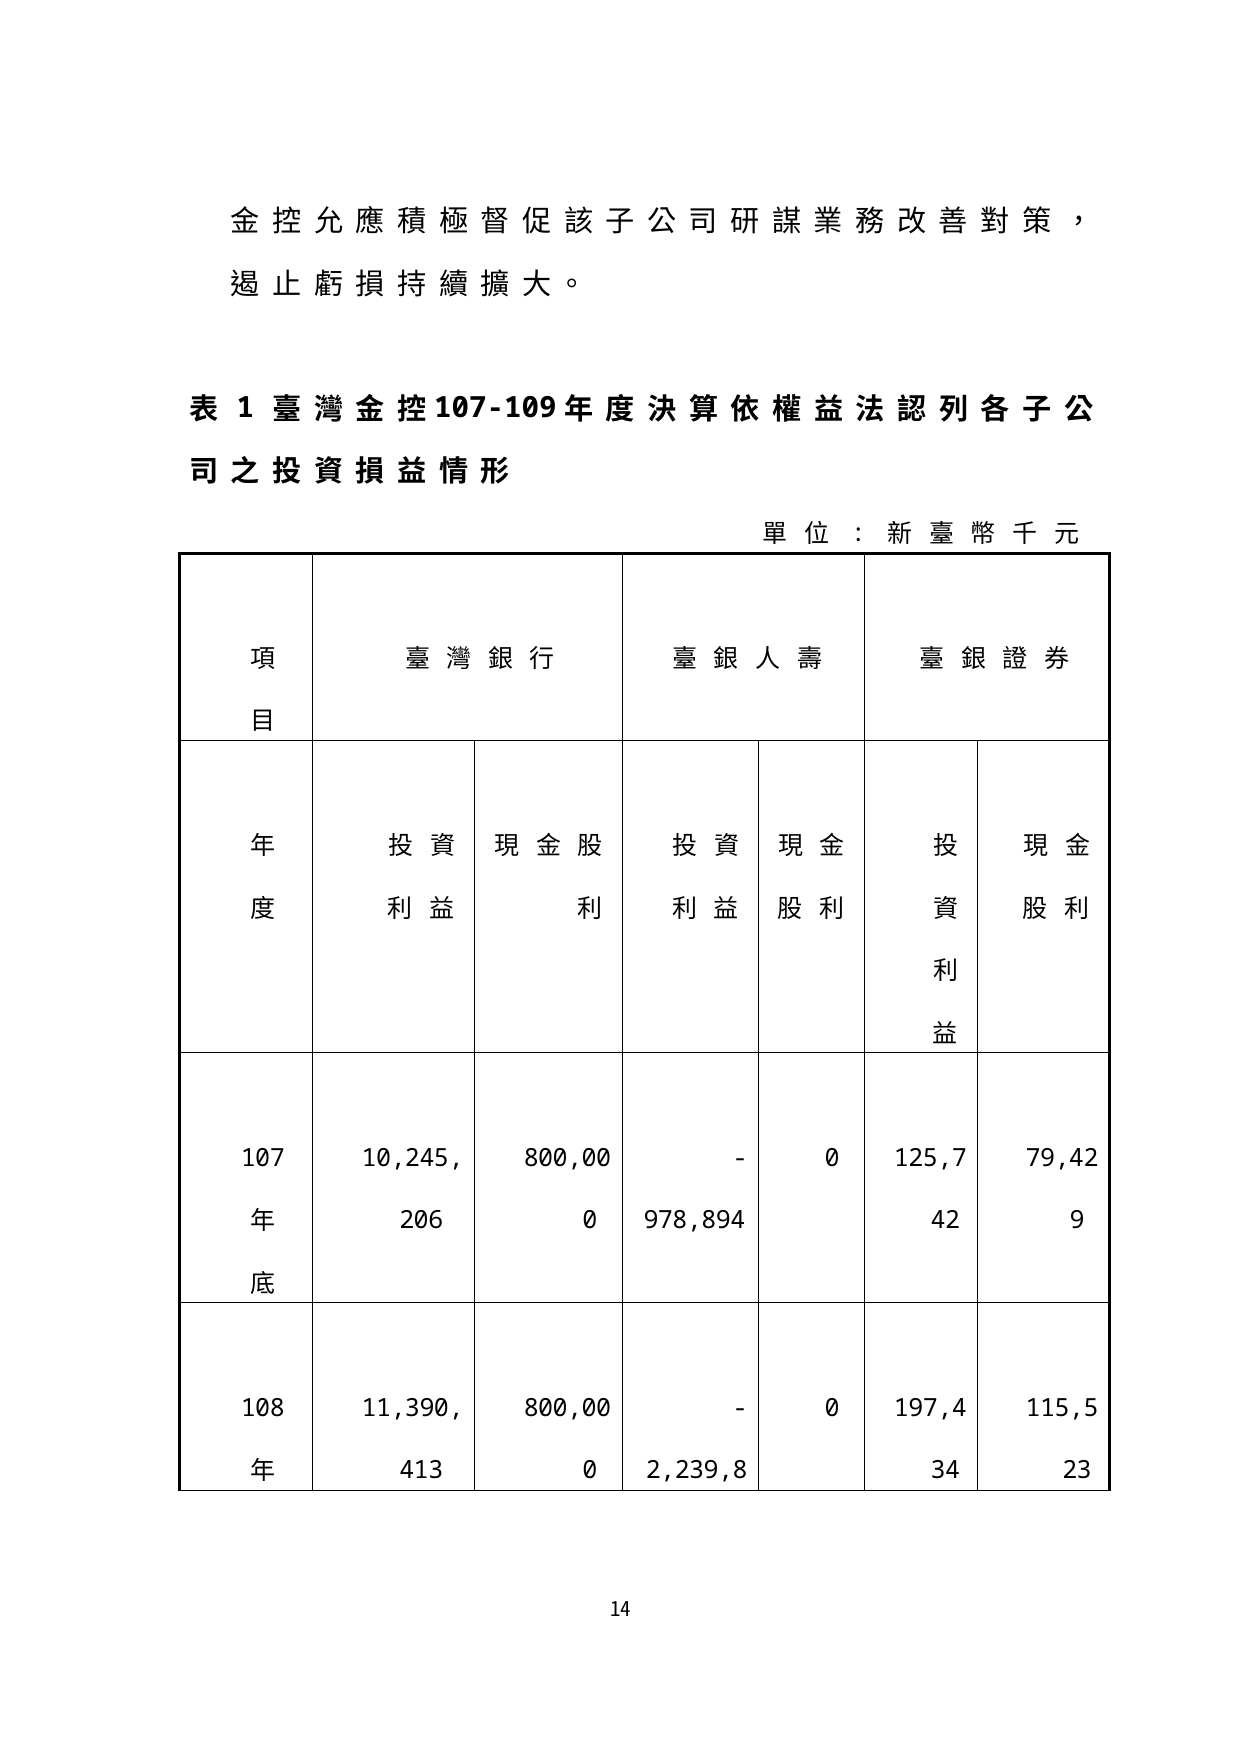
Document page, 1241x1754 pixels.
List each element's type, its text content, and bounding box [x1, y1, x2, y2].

text 綜上，金融控股公司成立旨在藉由金融跨業經營，以發揮綜合經營效益。惟近年來臺灣金控按權益法認列臺銀人壽子公司之投資損失逐年增加，雖已透過6次現金增資挹注資金385億元，109年度臺銀人壽淨損再擴大為25.75億元，整體經營績效未見顯著改善，該金控允應積極督促該子公司研謀業務改善對策，遏止虧損持續擴大。 [212, 177, 1058, 302]
text 表1臺灣金控107-109年度決算依權益法認列各子公司之投資損益情形 [183, 365, 1117, 490]
table_cell 現金股利 [978, 741, 1108, 1052]
table_cell 79,429 [978, 1053, 1108, 1302]
table_cell 0 [759, 1053, 864, 1302]
table_cell -2,239,8 [623, 1303, 758, 1490]
table_cell 800,000 [475, 1303, 622, 1490]
table_cell 投資利益 [623, 741, 758, 1052]
table_cell 115,523 [978, 1303, 1108, 1490]
text 單位:新臺幣千元 [183, 490, 1087, 552]
table_cell 11,390,413 [313, 1303, 474, 1490]
table_cell 800,000 [475, 1053, 622, 1302]
table_cell 現金股利 [475, 741, 622, 1052]
table_cell 107年底 [181, 1053, 312, 1302]
table_cell 投資利益 [313, 741, 474, 1052]
table_cell 現金股利 [759, 741, 864, 1052]
table_header 臺銀人壽 [623, 555, 864, 740]
table_cell -978,894 [623, 1053, 758, 1302]
table_cell 197,434 [865, 1303, 977, 1490]
table_cell 0 [759, 1303, 864, 1490]
table_cell 10,245,206 [313, 1053, 474, 1302]
table_header 臺灣銀行 [313, 555, 622, 740]
table_cell 投資利益 [865, 741, 977, 1052]
table_cell 年度 [181, 741, 312, 1052]
table_cell 108年 [181, 1303, 312, 1490]
table_cell 125,742 [865, 1053, 977, 1302]
table_header 臺銀證券 [865, 555, 1108, 740]
table_header 項目 [181, 555, 312, 740]
